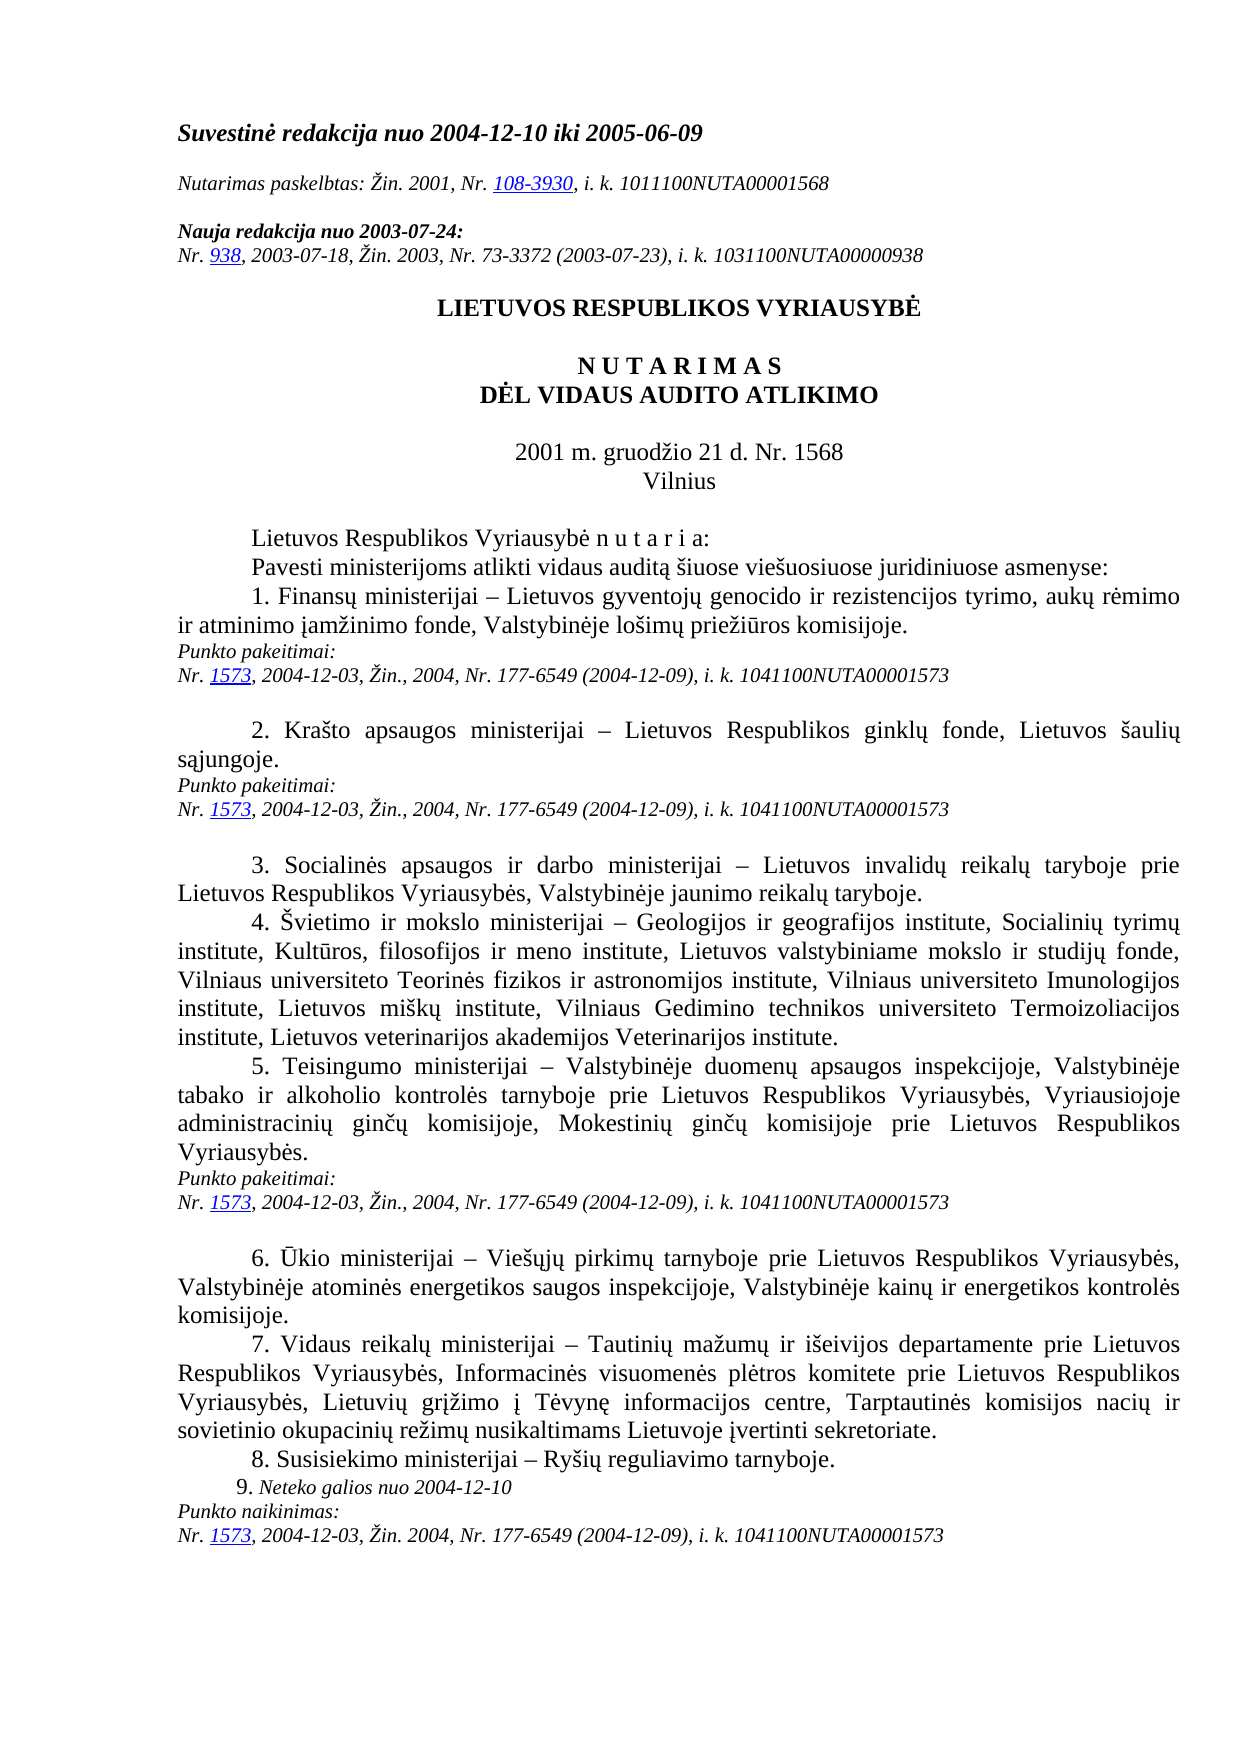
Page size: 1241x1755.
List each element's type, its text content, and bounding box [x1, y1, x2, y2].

text Nauja redakcija nuo 2003-07-24: [177, 219, 1181, 243]
text 5. Teisingumo ministerijai – Valstybinėje duomenų apsaugos inspekcijoje, Valstybinėje tabako ir alkoholio kontrolės tarnyboje prie Lietuvos Respublikos Vyriausybės, Vyriausiojoje administracinių ginčų komisijoje, Mokestinių ginčų komisijoje prie Lietuvos Respublikos Vyriausybės. [177, 1051, 1181, 1166]
text Nutarimas paskelbtas: Žin. 2001, Nr. 108-3930, i. k. 1011100NUTA00001568 [177, 171, 1181, 195]
text Punkto pakeitimai: [177, 773, 1181, 797]
text 4. Švietimo ir mokslo ministerijai – Geologijos ir geografijos institute, Socialinių tyrimų institute, Kultūros, filosofijos ir meno institute, Lietuvos valstybiniame mokslo ir studijų fonde, Vilniaus universiteto Teorinės fizikos ir astronomijos institute, Vilniaus universiteto Imunologijos institute, Lietuvos miškų institute, Vilniaus Gedimino technikos universiteto Termoizoliacijos institute, Lietuvos veterinarijos akademijos Veterinarijos institute. [177, 907, 1181, 1051]
text Pavesti ministerijoms atlikti vidaus auditą šiuose viešuosiuose juridiniuose asmenyse: [177, 552, 1181, 581]
text Nr. 938, 2003-07-18, Žin. 2003, Nr. 73-3372 (2003-07-23), i. k. 1031100NUTA00000938 [177, 243, 1181, 267]
text LIETUVOS RESPUBLIKOS VYRIAUSYBĖ [177, 293, 1181, 322]
text Vilnius [177, 466, 1181, 495]
text Punkto pakeitimai: [177, 1166, 1181, 1190]
text Nr. 1573, 2004-12-03, Žin. 2004, Nr. 177-6549 (2004-12-09), i. k. 1041100NUTA00001573 [177, 1523, 1181, 1547]
text 6. Ūkio ministerijai – Viešųjų pirkimų tarnyboje prie Lietuvos Respublikos Vyriausybės, Valstybinėje atominės energetikos saugos inspekcijoje, Valstybinėje kainų ir energetikos kontrolės komisijoje. [177, 1243, 1181, 1329]
text Nr. 1573, 2004-12-03, Žin., 2004, Nr. 177-6549 (2004-12-09), i. k. 1041100NUTA00001573 [177, 1190, 1181, 1214]
text N U T A R I M A S [177, 351, 1181, 380]
text 9. Neteko galios nuo 2004-12-10 [177, 1473, 1181, 1499]
text 2001 m. gruodžio 21 d. Nr. 1568 [177, 437, 1181, 466]
text Nr. 1573, 2004-12-03, Žin., 2004, Nr. 177-6549 (2004-12-09), i. k. 1041100NUTA00001573 [177, 663, 1181, 687]
text Punkto naikinimas: [177, 1499, 1181, 1523]
text 1. Finansų ministerijai – Lietuvos gyventojų genocido ir rezistencijos tyrimo, aukų rėmimo ir atminimo įamžinimo fonde, Valstybinėje lošimų priežiūros komisijoje. [177, 581, 1181, 638]
text Punkto pakeitimai: [177, 638, 1181, 663]
text 2. Krašto apsaugos ministerijai – Lietuvos Respublikos ginklų fonde, Lietuvos šaulių sąjungoje. [177, 715, 1181, 773]
text Nr. 1573, 2004-12-03, Žin., 2004, Nr. 177-6549 (2004-12-09), i. k. 1041100NUTA00001573 [177, 797, 1181, 821]
text 3. Socialinės apsaugos ir darbo ministerijai – Lietuvos invalidų reikalų taryboje prie Lietuvos Respublikos Vyriausybės, Valstybinėje jaunimo reikalų taryboje. [177, 850, 1181, 907]
text Suvestinė redakcija nuo 2004-12-10 iki 2005-06-09 [177, 118, 1181, 147]
text Lietuvos Respublikos Vyriausybė nutaria: [177, 523, 1181, 552]
text DĖL VIDAUS AUDITO ATLIKIMO [177, 380, 1181, 408]
text 8. Susisiekimo ministerijai – Ryšių reguliavimo tarnyboje. [177, 1444, 1181, 1473]
text 7. Vidaus reikalų ministerijai – Tautinių mažumų ir išeivijos departamente prie Lietuvos Respublikos Vyriausybės, Informacinės visuomenės plėtros komitete prie Lietuvos Respublikos Vyriausybės, Lietuvių grįžimo į Tėvynę informacijos centre, Tarptautinės komisijos nacių ir sovietinio okupacinių režimų nusikaltimams Lietuvoje įvertinti sekretoriate. [177, 1329, 1181, 1444]
